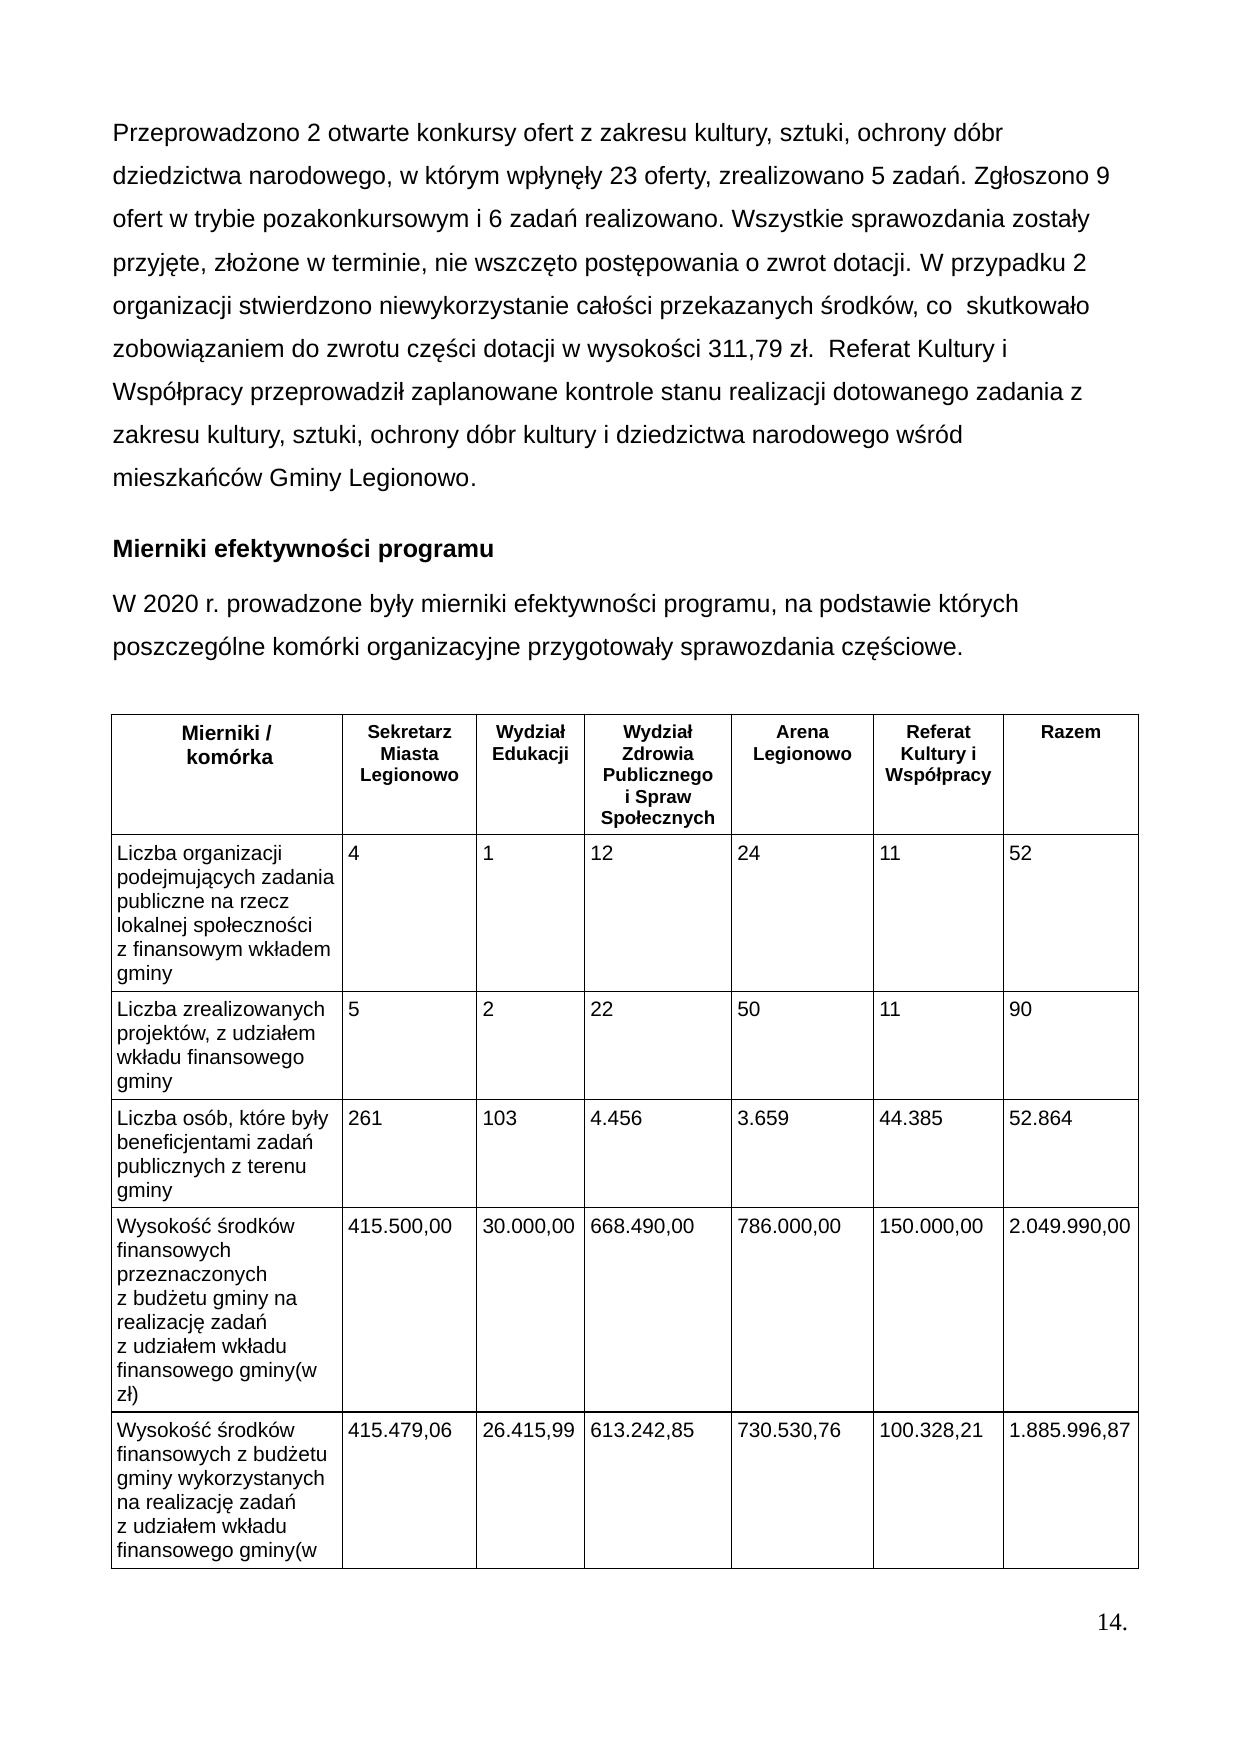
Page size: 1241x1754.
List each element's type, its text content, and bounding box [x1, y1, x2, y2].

table_cell 52.864 [1004, 1100, 1138, 1207]
table_cell 1 [477, 835, 584, 991]
table_cell 44.385 [874, 1100, 1003, 1207]
table_cell 730.530,76 [732, 1413, 873, 1568]
table_header Wydział Zdrowia Publicznego i Spraw Społecznych [585, 715, 731, 834]
table_cell 22 [585, 992, 731, 1099]
table_header Wydział Edukacji [477, 715, 584, 834]
table_cell 50 [732, 992, 873, 1099]
table_cell 24 [732, 835, 873, 991]
table_cell 2 [477, 992, 584, 1099]
table_cell 11 [874, 835, 1003, 991]
table_cell 103 [477, 1100, 584, 1207]
table_cell 3.659 [732, 1100, 873, 1207]
table_cell Liczba organizacji podejmujących zadania publiczne na rzecz lokalnej społeczności z finansowym wkładem gminy [112, 835, 342, 991]
table_cell 261 [343, 1100, 476, 1207]
table_header Mierniki / komórka [112, 715, 342, 834]
table_cell 415.500,00 [343, 1208, 476, 1411]
table_cell Wysokość środków finansowych z budżetu gminy wykorzystanych na realizację zadań z udziałem wkładu finansowego gminy(w [112, 1413, 342, 1568]
table_cell 5 [343, 992, 476, 1099]
table_cell 668.490,00 [585, 1208, 731, 1411]
table_cell 150.000,00 [874, 1208, 1003, 1411]
table_cell Liczba zrealizowanych projektów, z udziałem wkładu finansowego gminy [112, 992, 342, 1099]
table_header Razem [1004, 715, 1138, 834]
table_cell 4.456 [585, 1100, 731, 1207]
table_cell 26.415,99 [477, 1413, 584, 1568]
table_cell Liczba osób, które były beneficjentami zadań publicznych z terenu gminy [112, 1100, 342, 1207]
table_header Arena Legionowo [732, 715, 873, 834]
table_cell 613.242,85 [585, 1413, 731, 1568]
table_header Sekretarz Miasta Legionowo [343, 715, 476, 834]
table_cell Wysokość środków finansowych przeznaczonych z budżetu gminy na realizację zadań z udziałem wkładu finansowego gminy(w zł) [112, 1208, 342, 1411]
table_cell 90 [1004, 992, 1138, 1099]
table_cell 2.049.990,00 [1004, 1208, 1138, 1411]
table_cell 12 [585, 835, 731, 991]
subtitle Mierniki efektywności programu [112, 533, 1128, 562]
table_cell 415.479,06 [343, 1413, 476, 1568]
table_cell 30.000,00 [477, 1208, 584, 1411]
table_header Referat Kultury i Współpracy [874, 715, 1003, 834]
table_cell 4 [343, 835, 476, 991]
text Przeprowadzono 2 otwarte konkursy ofert z zakresu kultury, sztuki, ochrony dóbr dziedzictwa narodowego, w którym wpłynęły 23 oferty, zrealizowano 5 zadań. Zgłoszono 9 ofert w trybie pozakonkursowym i 6 zadań realizowano. Wszystkie sprawozdania zostały przyjęte, złożone w terminie, nie wszczęto postępowania o zwrot dotacji. W przypadku 2 organizacji stwierdzono niewykorzystanie całości przekazanych środków, co skutkowało zobowiązaniem do zwrotu części dotacji w wysokości 311,79 zł. Referat Kultury i Współpracy przeprowadził zaplanowane kontrole stanu realizacji dotowanego zadania z zakresu kultury, sztuki, ochrony dóbr kultury i dziedzictwa narodowego wśród mieszkańców Gminy Legionowo. [112, 118, 1128, 492]
table_cell 52 [1004, 835, 1138, 991]
table_cell 11 [874, 992, 1003, 1099]
table_cell 786.000,00 [732, 1208, 873, 1411]
text W 2020 r. prowadzone były mierniki efektywności programu, na podstawie których poszczególne komórki organizacyjne przygotowały sprawozdania częściowe. [112, 589, 1128, 661]
table_cell 1.885.996,87 [1004, 1413, 1138, 1568]
table_cell 100.328,21 [874, 1413, 1003, 1568]
